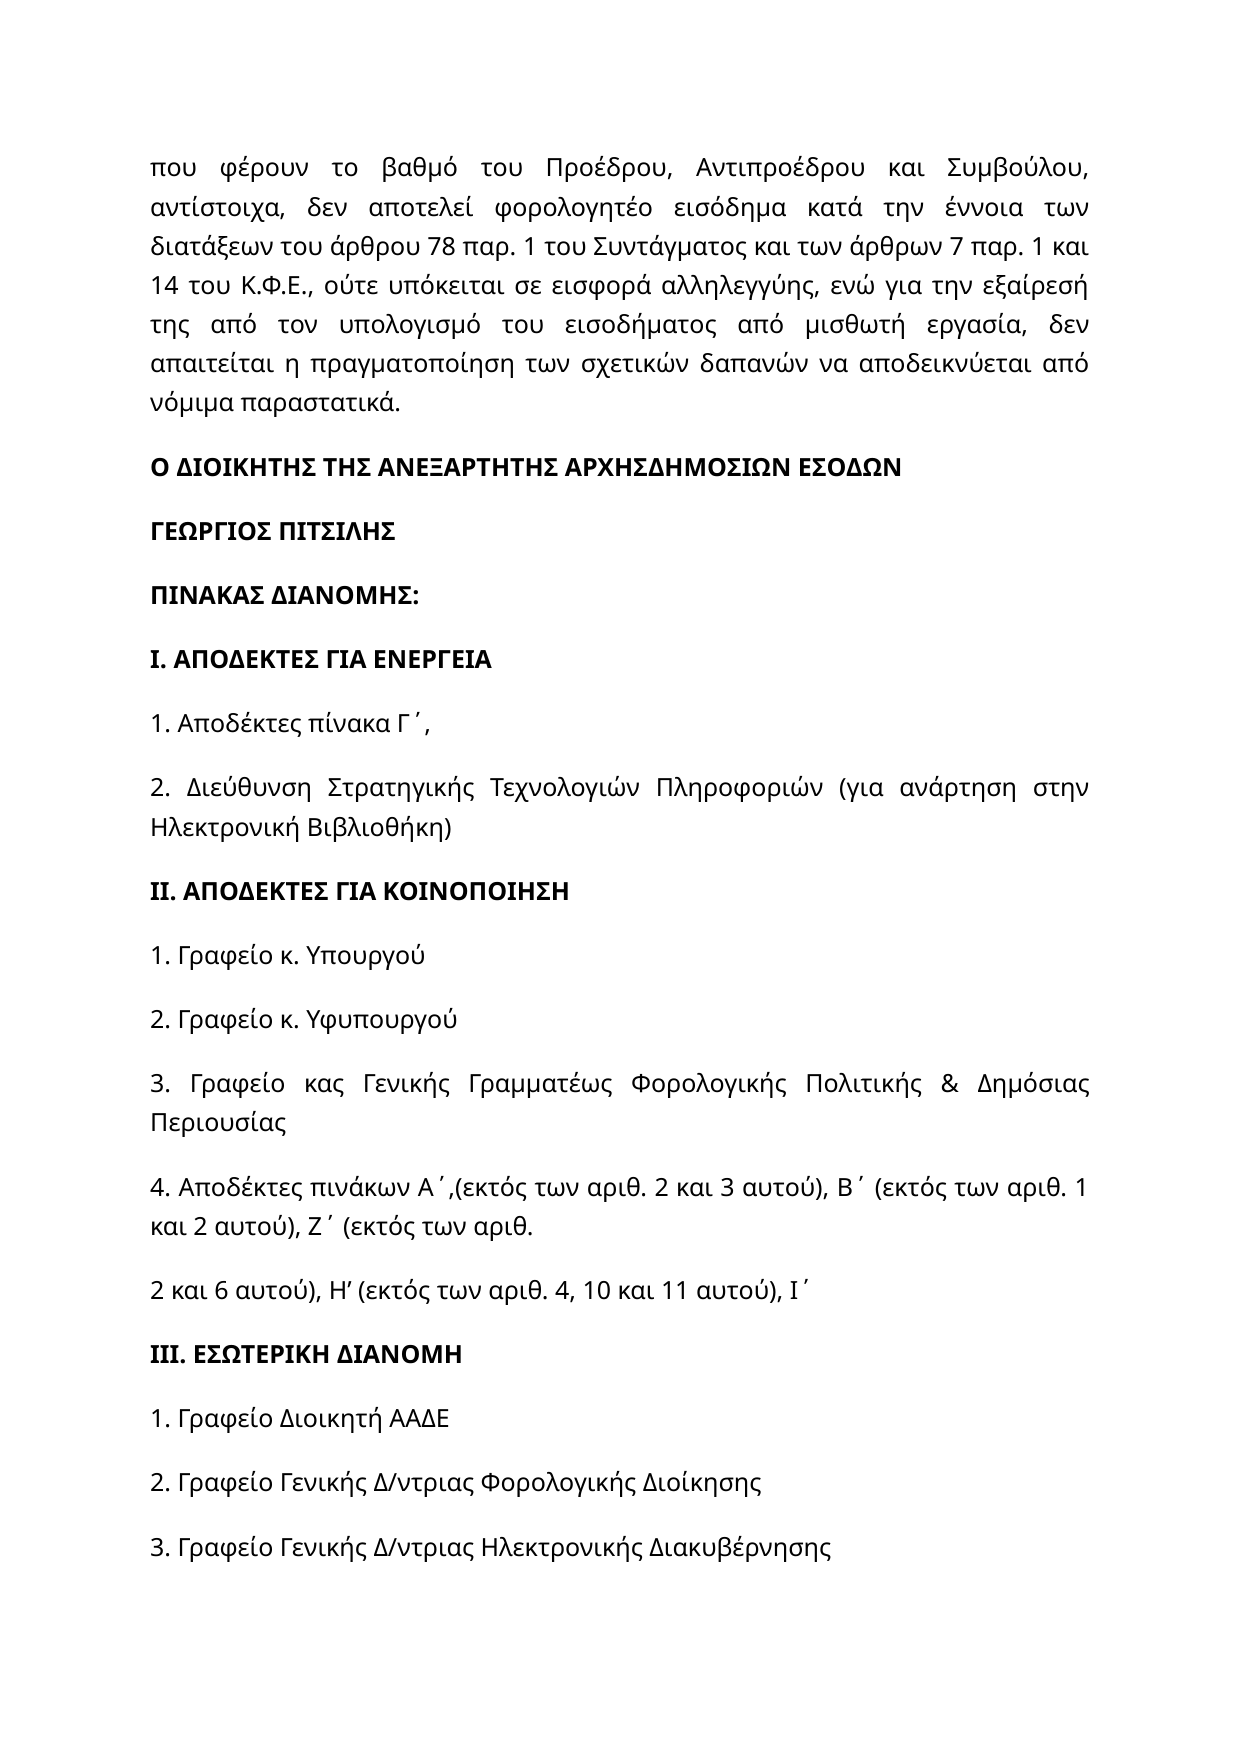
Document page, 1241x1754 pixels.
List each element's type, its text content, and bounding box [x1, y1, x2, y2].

text Ο ΔΙΟΙΚΗΤΗΣ ΤΗΣ ΑΝΕΞΑΡΤΗΤΗΣ ΑΡΧΗΣΔΗΜΟΣΙΩΝ ΕΣΟΔΩΝ [150, 449, 1090, 483]
text 3. Γραφείο κας Γενικής Γραμματέως Φορολογικής Πολιτικής & Δημόσιας Περιουσίας [150, 1066, 1090, 1139]
text ΠΙΝΑΚΑΣ ΔΙΑΝΟΜΗΣ: [150, 577, 1090, 612]
text 1. Γραφείο κ. Υπουργού [150, 937, 1090, 972]
text 1. Γραφείο Διοικητή ΑΑΔΕ [150, 1401, 1090, 1435]
text 2 και 6 αυτού), Η’ (εκτός των αριθ. 4, 10 και 11 αυτού), Ι΄ [150, 1272, 1090, 1307]
text 2. Γραφείο κ. Υφυπουργού [150, 1002, 1090, 1036]
text Ι. ΑΠΟΔΕΚΤΕΣ ΓΙΑ ΕΝΕΡΓΕΙΑ [150, 642, 1090, 676]
text που φέρουν το βαθμό του Προέδρου, Αντιπροέδρου και Συμβούλου, αντίστοιχα, δεν αποτελεί φορολογητέο εισόδημα κατά την έννοια των διατάξεων του άρθρου 78 παρ. 1 του Συντάγματος και των άρθρων 7 παρ. 1 και 14 του Κ.Φ.Ε., ούτε υπόκειται σε εισφορά αλληλεγγύης, ενώ για την εξαίρεσή της από τον υπολογισμό του εισοδήματος από μισθωτή εργασία, δεν απαιτείται η πραγματοποίηση των σχετικών δαπανών να αποδεικνύεται από νόμιμα παραστατικά. [150, 150, 1090, 419]
text ΙΙΙ. ΕΣΩΤΕΡΙΚΗ ΔΙΑΝΟΜΗ [150, 1337, 1090, 1371]
text 2. Γραφείο Γενικής Δ/ντριας Φορολογικής Διοίκησης [150, 1465, 1090, 1499]
text 4. Αποδέκτες πινάκων Α΄,(εκτός των αριθ. 2 και 3 αυτού), Β΄ (εκτός των αριθ. 1 και 2 αυτού), Ζ΄ (εκτός των αριθ. [150, 1169, 1090, 1242]
text 3. Γραφείο Γενικής Δ/ντριας Ηλεκτρονικής Διακυβέρνησης [150, 1529, 1090, 1563]
text 1. Αποδέκτες πίνακα Γ΄, [150, 706, 1090, 740]
text 2. Διεύθυνση Στρατηγικής Τεχνολογιών Πληροφοριών (για ανάρτηση στην Ηλεκτρονική Βιβλιοθήκη) [150, 770, 1090, 843]
text ΙΙ. ΑΠΟΔΕΚΤΕΣ ΓΙΑ ΚΟΙΝΟΠΟΙΗΣΗ [150, 873, 1090, 907]
text ΓΕΩΡΓΙΟΣ ΠΙΤΣΙΛΗΣ [150, 513, 1090, 547]
